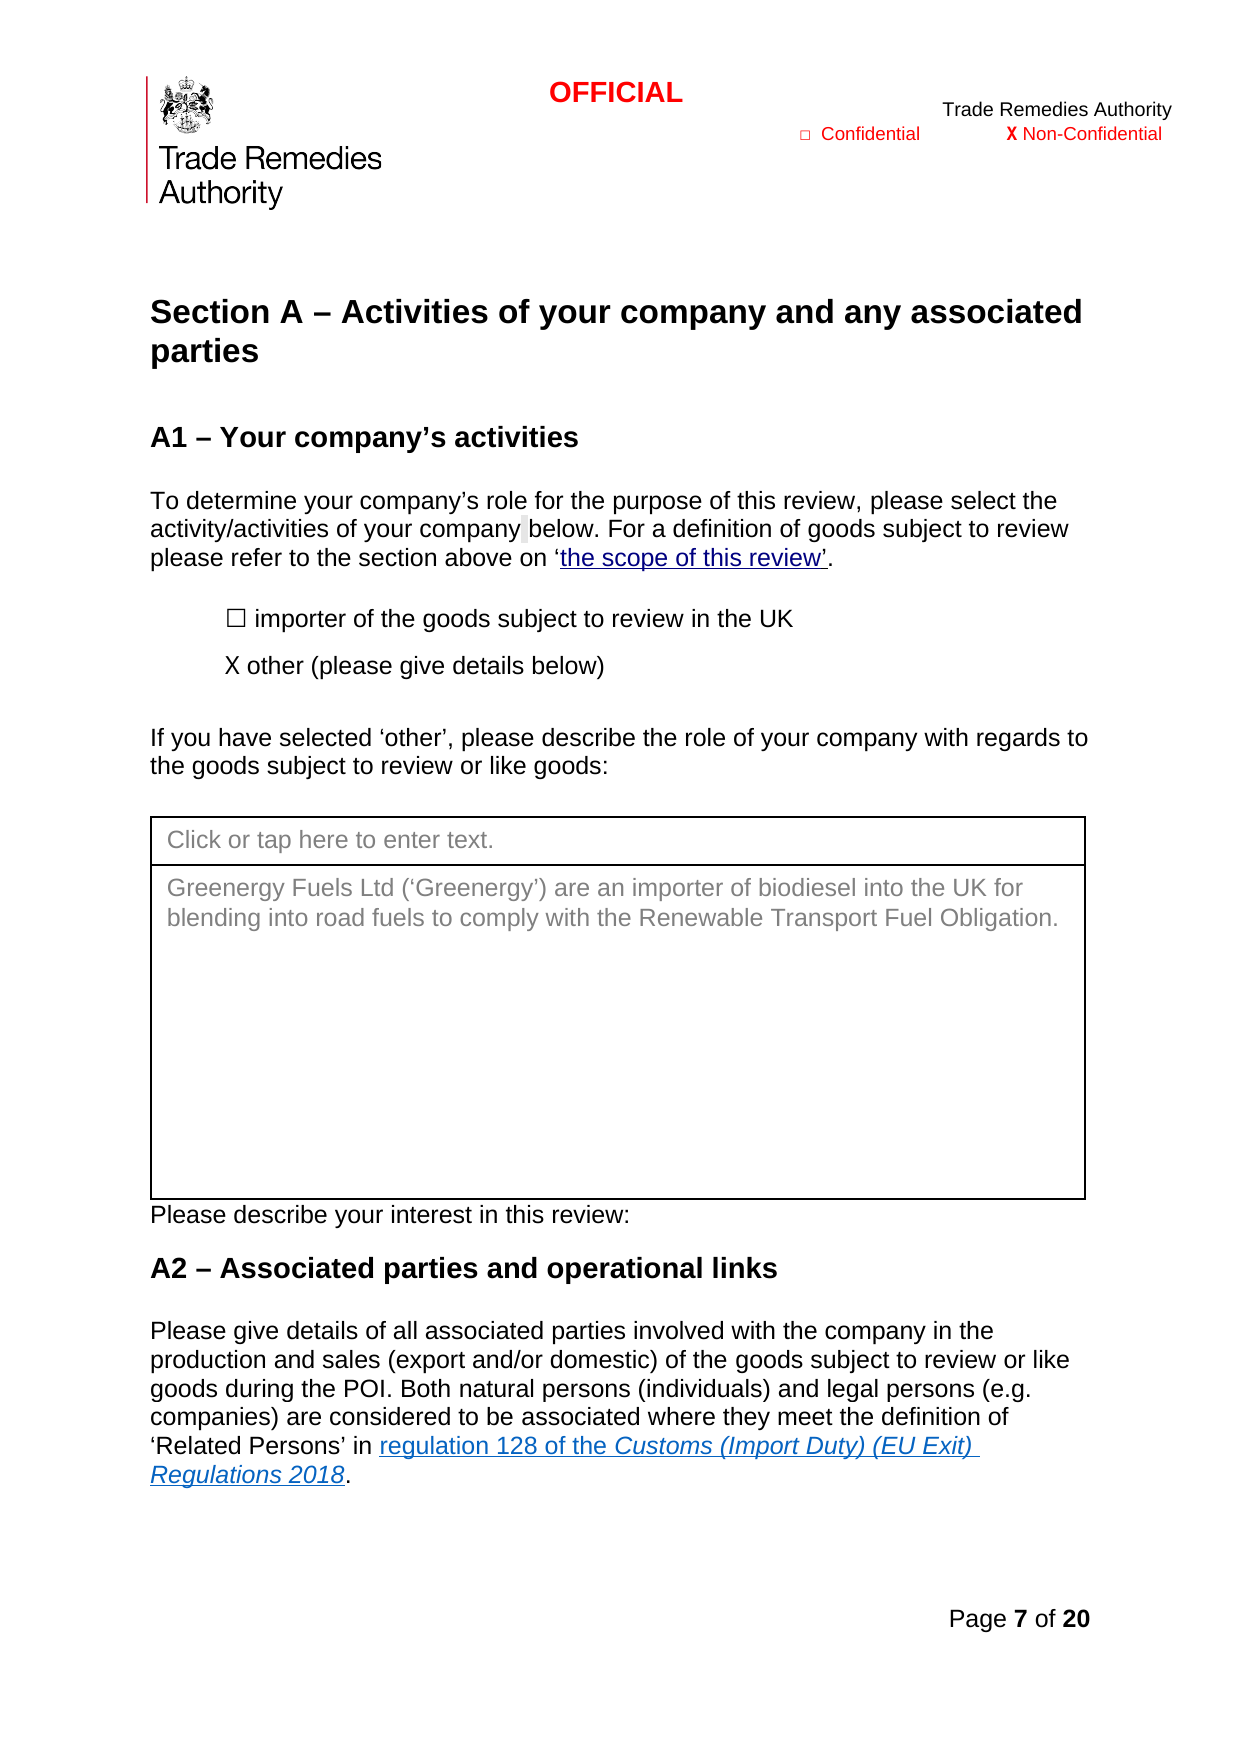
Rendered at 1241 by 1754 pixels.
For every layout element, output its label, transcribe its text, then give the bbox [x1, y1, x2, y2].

subtitle Section A – Activities of your company and any associated parties [150, 293, 1090, 369]
text Greenergy Fuels Ltd (‘Greenergy’) are an importer of biodiesel into the UK for blending into road fuels to comply with the Renewable Transport Fuel Obligation. [167, 873, 1069, 932]
text ☐ importer of the goods subject to review in the UK [225, 601, 1090, 635]
text If you have selected ‘other’, please describe the role of your company with regards to the goods subject to review or like goods: [150, 723, 1090, 780]
text Click or tap here to enter text. [167, 825, 1069, 854]
text Please give details of all associated parties involved with the company in the production and sales (export and/or domestic) of the goods subject to review or like goods during the POI. Both natural persons (individuals) and legal persons (e.g. companies) are considered to be associated where they meet the definition of ‘Related Persons’ in regulation 128 of the Customs (Import Duty) (EU Exit) Regulations 2018. [150, 1316, 1090, 1488]
text X other (please give details below) [225, 647, 1090, 681]
subtitle A2 – Associated parties and operational links [150, 1251, 1090, 1284]
subtitle A1 – Your company’s activities [150, 420, 1090, 454]
text To determine your company’s role for the purpose of this review, please select the activity/activities of your company below. For a definition of goods subject to review please refer to the section above on ‘the scope of this review’. [150, 486, 1090, 572]
text Please describe your interest in this review: [150, 827, 1090, 1228]
